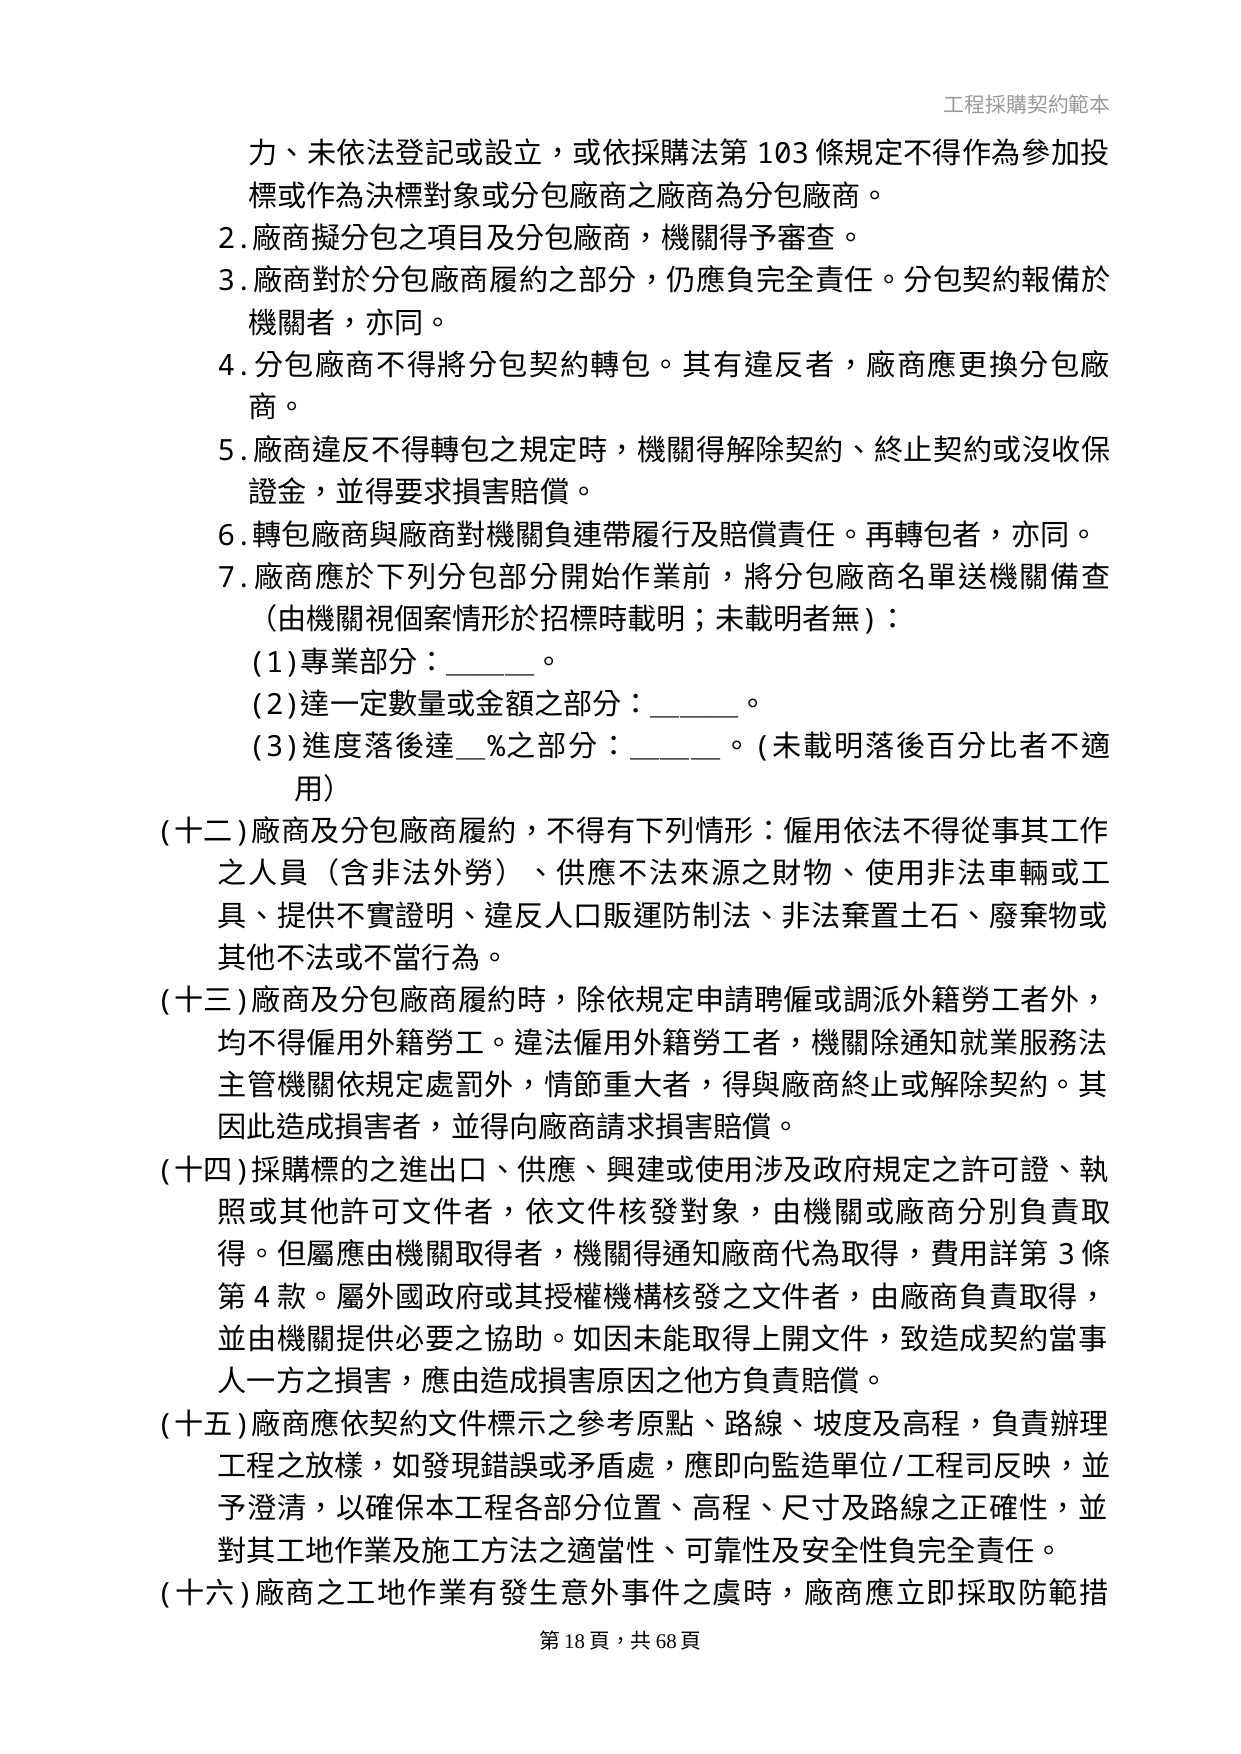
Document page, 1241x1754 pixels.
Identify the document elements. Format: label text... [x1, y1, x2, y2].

text 7.廠商應於下列分包部分開始作業前，將分包廠商名單送機關備查（由機關視個案情形於招標時載明；未載明者無)： [217, 553, 1110, 638]
text 2.廠商擬分包之項目及分包廠商，機關得予審查。 [217, 214, 1110, 257]
text (十六)廠商之工地作業有發生意外事件之虞時，廠商應立即採取防範措 [156, 1570, 1110, 1612]
text (十二)廠商及分包廠商履約，不得有下列情形：僱用依法不得從事其工作之人員（含非法外勞）、供應不法來源之財物、使用非法車輛或工具、提供不實證明、違反人口販運防制法、非法棄置土石、廢棄物或其他不法或不當行為。 [156, 808, 1110, 977]
text 3.廠商對於分包廠商履約之部分，仍應負完全責任。分包契約報備於機關者，亦同。 [217, 257, 1110, 342]
text 4.分包廠商不得將分包契約轉包。其有違反者，廠商應更換分包廠商。 [217, 342, 1110, 426]
text 5.廠商違反不得轉包之規定時，機關得解除契約、終止契約或沒收保證金，並得要求損害賠償。 [217, 426, 1110, 511]
text (2)達一定數量或金額之部分：＿＿＿。 [248, 681, 1110, 723]
text (3)進度落後達＿%之部分：＿＿＿。(未載明落後百分比者不適用） [248, 723, 1110, 808]
text (十三)廠商及分包廠商履約時，除依規定申請聘僱或調派外籍勞工者外，均不得僱用外籍勞工。違法僱用外籍勞工者，機關除通知就業服務法主管機關依規定處罰外，情節重大者，得與廠商終止或解除契約。其因此造成損害者，並得向廠商請求損害賠償。 [156, 977, 1110, 1146]
text (十四)採購標的之進出口、供應、興建或使用涉及政府規定之許可證、執照或其他許可文件者，依文件核發對象，由機關或廠商分別負責取得。但屬應由機關取得者，機關得通知廠商代為取得，費用詳第3條第4款。屬外國政府或其授權機構核發之文件者，由廠商負責取得，並由機關提供必要之協助。如因未能取得上開文件，致造成契約當事人一方之損害，應由造成損害原因之他方負責賠償。 [156, 1146, 1110, 1400]
text 力、未依法登記或設立，或依採購法第103條規定不得作為參加投標或作為決標對象或分包廠商之廠商為分包廠商。 [217, 130, 1110, 214]
text (十五)廠商應依契約文件標示之參考原點、路線、坡度及高程，負責辦理工程之放樣，如發現錯誤或矛盾處，應即向監造單位/工程司反映，並予澄清，以確保本工程各部分位置、高程、尺寸及路線之正確性，並對其工地作業及施工方法之適當性、可靠性及安全性負完全責任。 [156, 1400, 1110, 1570]
text 6.轉包廠商與廠商對機關負連帶履行及賠償責任。再轉包者，亦同。 [217, 511, 1110, 553]
text (1)專業部分：＿＿＿。 [248, 638, 1110, 681]
